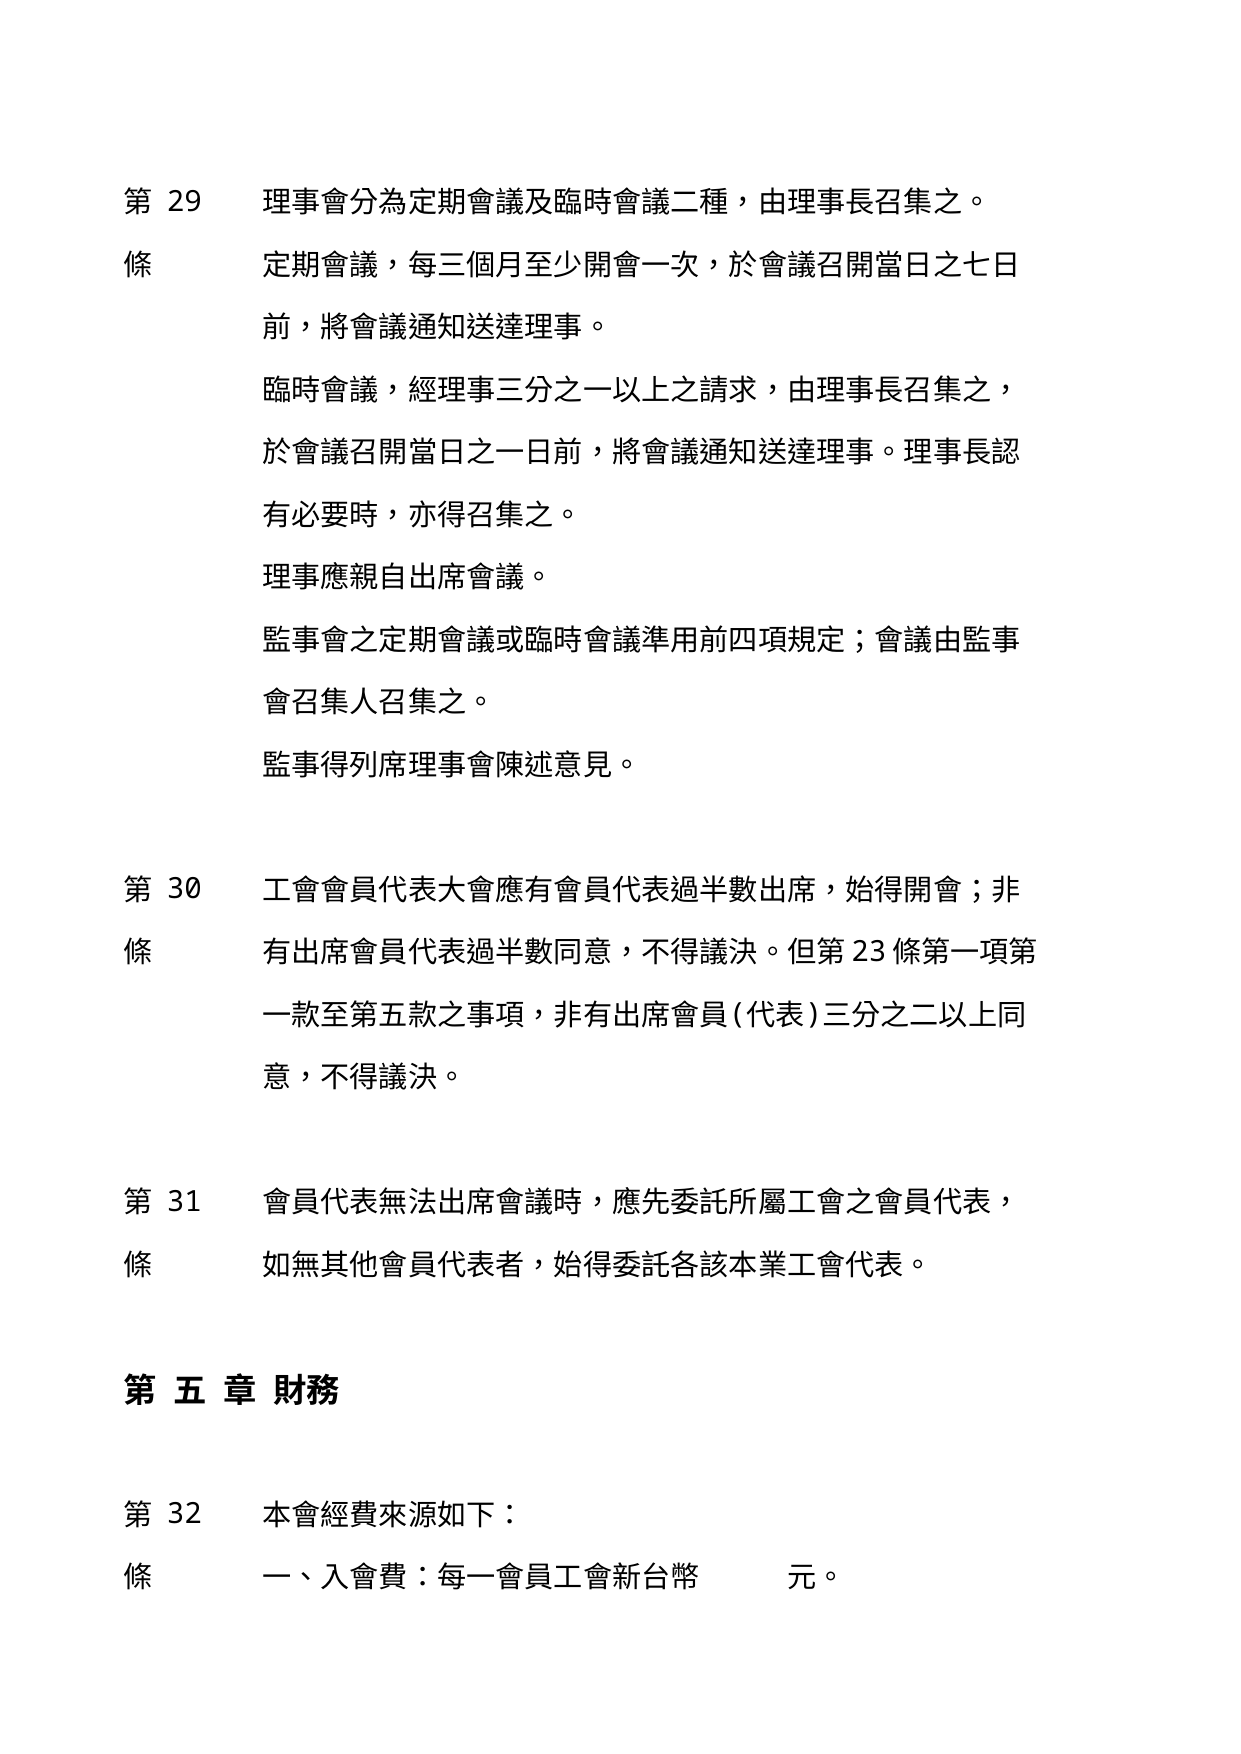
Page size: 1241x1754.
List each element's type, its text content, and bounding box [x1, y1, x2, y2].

table_cell 理事會分為定期會議及臨時會議二種，由理事長召集之。 定期會議，每三個月至少開會一次，於會議召開當日之七日前，將會議通知送達理事。 臨時會議，經理事三分之一以上之請求，由理事長召集之，於會議召開當日之一日前，將會議通知送達理事。理事長認有必要時，亦得召集之。 理事應親自出席會議。 監事會之定期會議或臨時會議準用前四項規定；會議由監事 會召集人召集之。 監事得列席理事會陳述意見。 [258, 96, 1053, 788]
table_cell [246, 96, 257, 788]
table_cell 第 31 條 [118, 1100, 246, 1288]
table_cell 工會會員代表大會應有會員代表過半數出席，始得開會；非有出席會員代表過半數同意，不得議決。但第23條第一項第一款至第五款之事項，非有出席會員(代表)三分之二以上同意，不得議決。 [258, 788, 1053, 1100]
table_cell 第 32 條 [118, 1413, 246, 1600]
table_cell 本會經費來源如下： 一、入會費：每一會員工會新台幣 元。 [258, 1413, 1053, 1600]
table_cell 會員代表無法出席會議時，應先委託所屬工會之會員代表，如無其他會員代表者，始得委託各該本業工會代表。 [258, 1100, 1053, 1288]
table_cell 第 30 條 [118, 788, 246, 1100]
table_cell 第 29 條 [118, 96, 246, 788]
table_cell 第 五 章 財務 [118, 1288, 1053, 1413]
table_cell [246, 1100, 257, 1288]
table_cell [246, 788, 257, 1100]
table_cell [246, 1413, 257, 1600]
